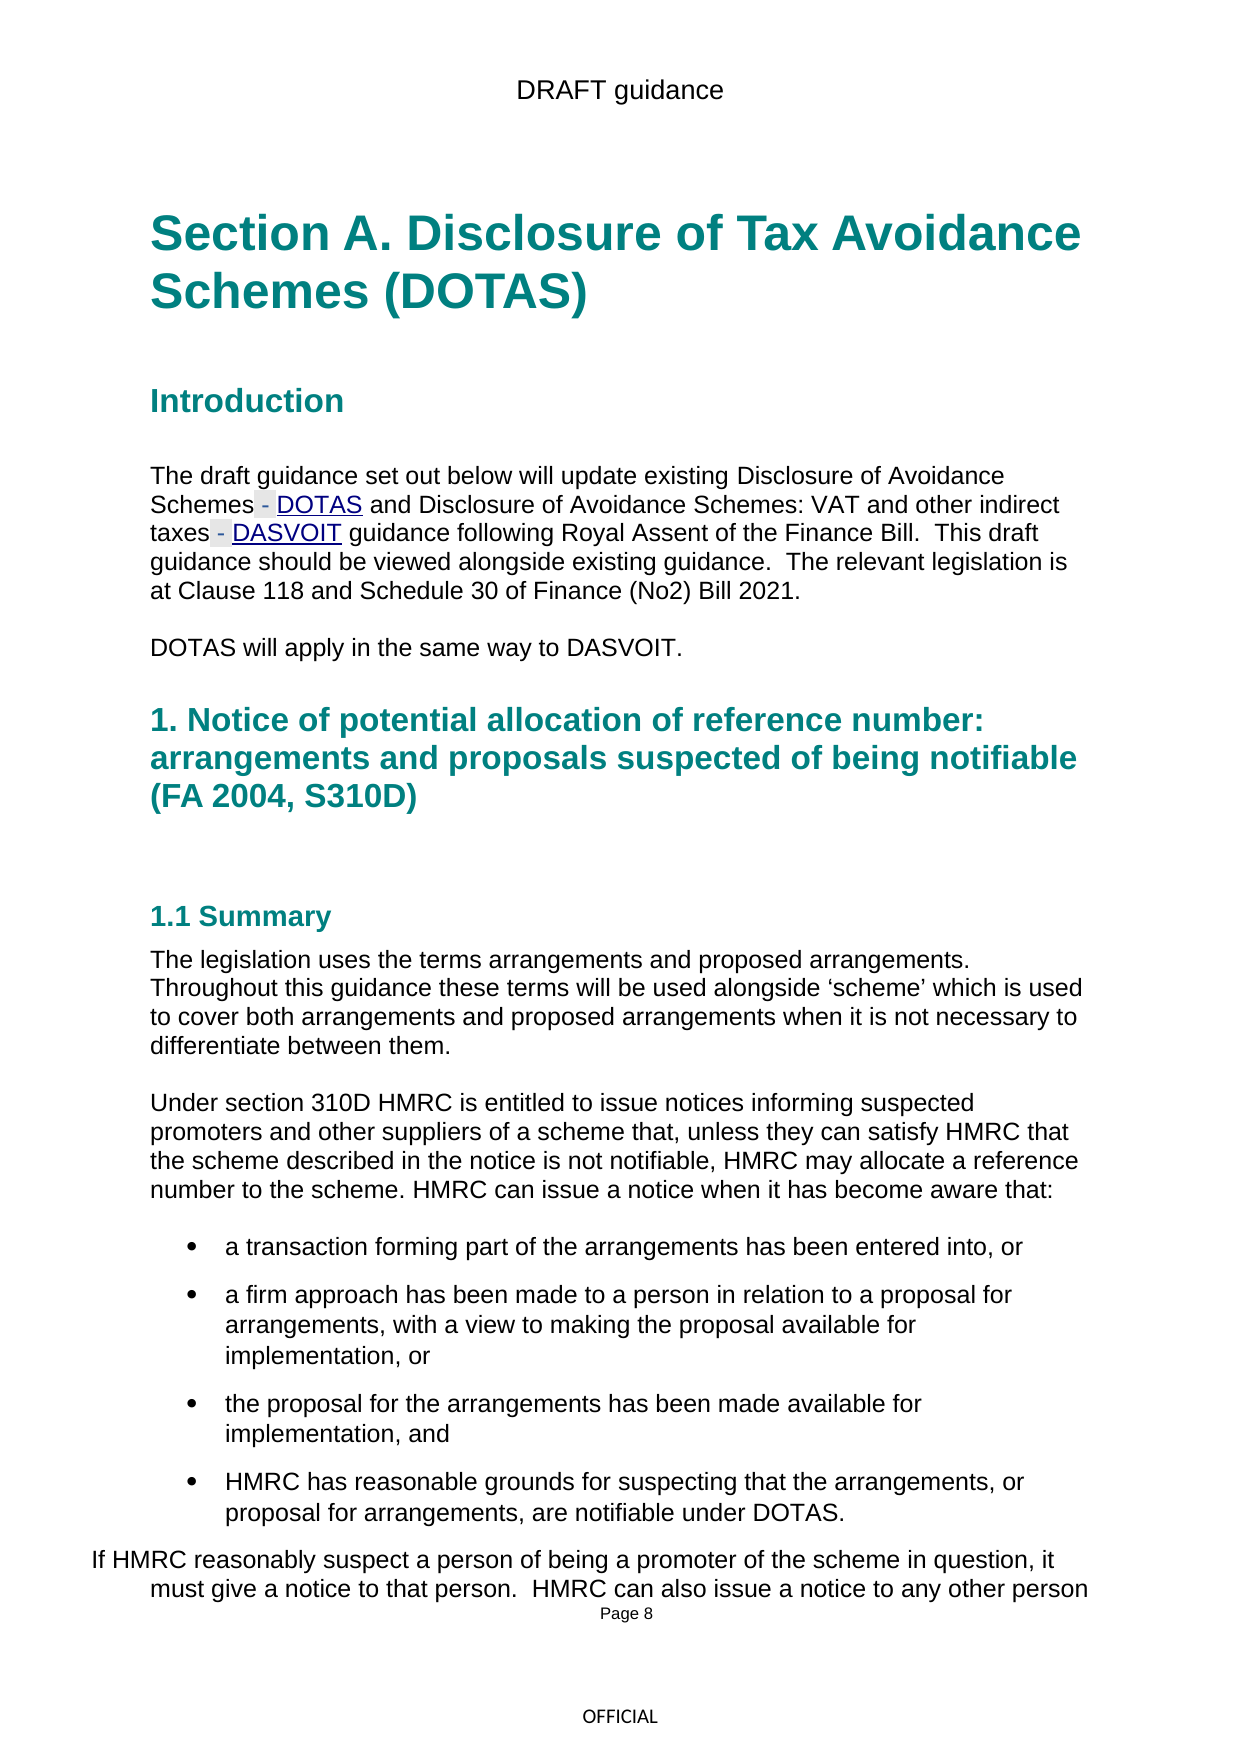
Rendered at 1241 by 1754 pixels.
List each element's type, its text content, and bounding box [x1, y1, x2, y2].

text The legislation uses the terms arrangements and proposed arrangements. Throughout this guidance these terms will be used alongside ‘scheme’ which is used to cover both arrangements and proposed arrangements when it is not necessary to differentiate between them. [150, 944, 1090, 1059]
subtitle 1. Notice of potential allocation of reference number: arrangements and proposals suspected of being notifiable (FA 2004, S310D) [150, 700, 1090, 815]
list If HMRC reasonably suspect a person of being a promoter of the scheme in question, it must give a notice to that person. HMRC can also issue a notice to any other person [91, 1545, 1090, 1602]
subtitle Section A. Disclosure of Tax Avoidance Schemes (DOTAS) [150, 204, 1090, 319]
list the proposal for the arrangements has been made available for implementation, and [187, 1388, 1090, 1448]
subtitle Introduction [150, 381, 1090, 420]
list a firm approach has been made to a person in relation to a proposal for arrangements, with a view to making the proposal available for implementation, or [187, 1279, 1090, 1370]
subtitle 1.1 Summary [150, 898, 1090, 932]
text The draft guidance set out below will update existing Disclosure of Avoidance Schemes - DOTAS and Disclosure of Avoidance Schemes: VAT and other indirect taxes - DASVOIT guidance following Royal Assent of the Finance Bill. This draft guidance should be viewed alongside existing guidance. The relevant legislation is at Clause 118 and Schedule 30 of Finance (No2) Bill 2021. [150, 461, 1090, 605]
list a transaction forming part of the arrangements has been entered into, or [187, 1232, 1090, 1261]
list HMRC has reasonable grounds for suspecting that the arrangements, or proposal for arrangements, are notifiable under DOTAS. [187, 1467, 1090, 1526]
text Under section 310D HMRC is entitled to issue notices informing suspected promoters and other suppliers of a scheme that, unless they can satisfy HMRC that the scheme described in the notice is not notifiable, HMRC may allocate a reference number to the scheme. HMRC can issue a notice when it has become aware that: [150, 1088, 1090, 1203]
text DOTAS will apply in the same way to DASVOIT. [150, 633, 1090, 662]
